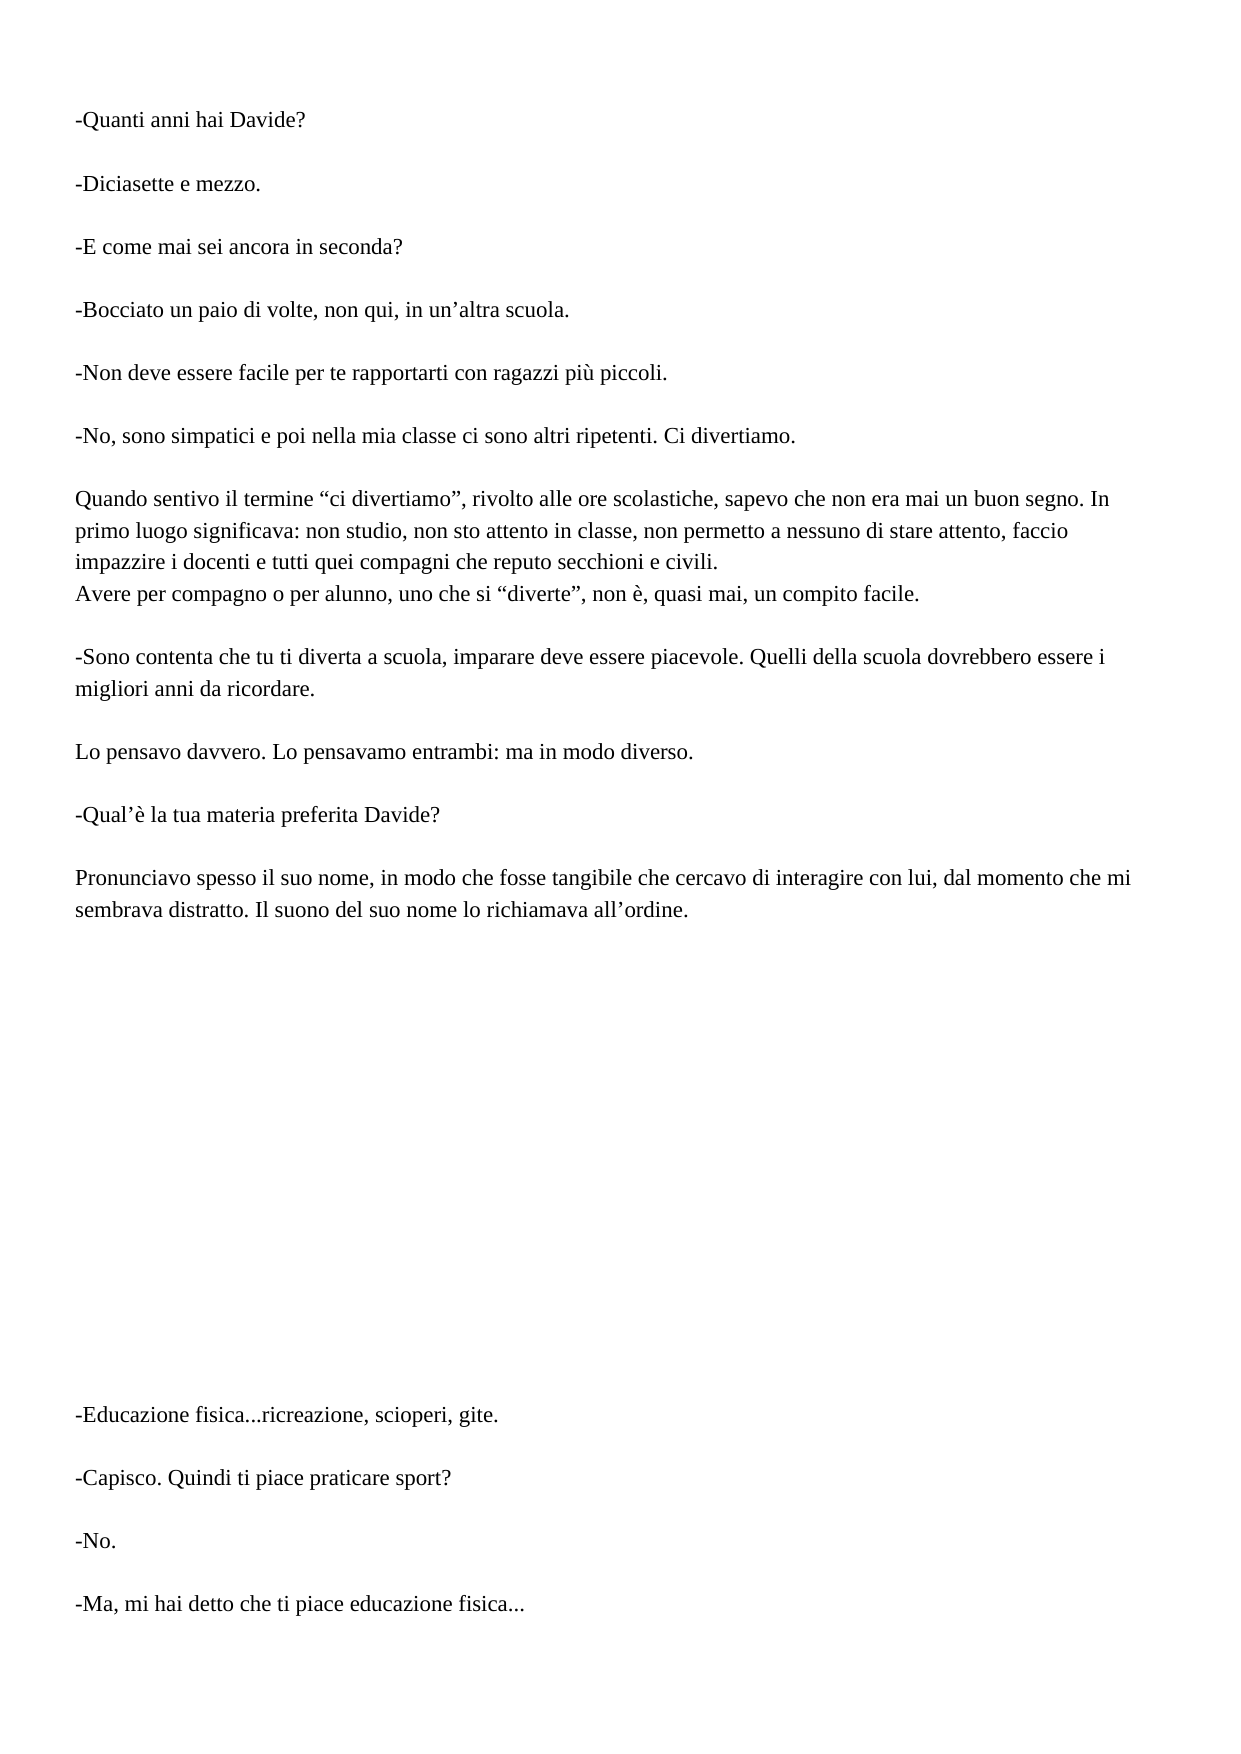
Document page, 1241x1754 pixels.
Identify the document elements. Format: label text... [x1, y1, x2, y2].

text -Sono contenta che tu ti diverta a scuola, imparare deve essere piacevole. Quelli della scuola dovrebbero essere i migliori anni da ricordare. [75, 643, 1165, 701]
text -No. [75, 1527, 1165, 1553]
text -Qual’è la tua materia preferita Davide? [75, 801, 1165, 827]
text Quando sentivo il termine “ci divertiamo”, rivolto alle ore scolastiche, sapevo che non era mai un buon segno. In primo luogo significava: non studio, non sto attento in classe, non permetto a nessuno di stare attento, faccio impazzire i docenti e tutti quei compagni che reputo secchioni e civili. [75, 485, 1165, 575]
text -Educazione fisica...ricreazione, scioperi, gite. [75, 1401, 1165, 1427]
text -Diciasette e mezzo. [75, 170, 1165, 196]
text Avere per compagno o per alunno, uno che si “diverte”, non è, quasi mai, un compito facile. [75, 580, 1165, 606]
text -Capisco. Quindi ti piace praticare sport? [75, 1464, 1165, 1490]
text -Bocciato un paio di volte, non qui, in un’altra scuola. [75, 296, 1165, 322]
text Lo pensavo davvero. Lo pensavamo entrambi: ma in modo diverso. [75, 738, 1165, 764]
text -Quanti anni hai Davide? [75, 107, 1165, 133]
text Pronunciavo spesso il suo nome, in modo che fosse tangibile che cercavo di interagire con lui, dal momento che mi sembrava distratto. Il suono del suo nome lo richiamava all’ordine. [75, 864, 1165, 922]
text -No, sono simpatici e poi nella mia classe ci sono altri ripetenti. Ci divertiamo. [75, 422, 1165, 448]
text -Non deve essere facile per te rapportarti con ragazzi più piccoli. [75, 359, 1165, 385]
text -E come mai sei ancora in seconda? [75, 233, 1165, 259]
text -Ma, mi hai detto che ti piace educazione fisica... [75, 1590, 1165, 1616]
